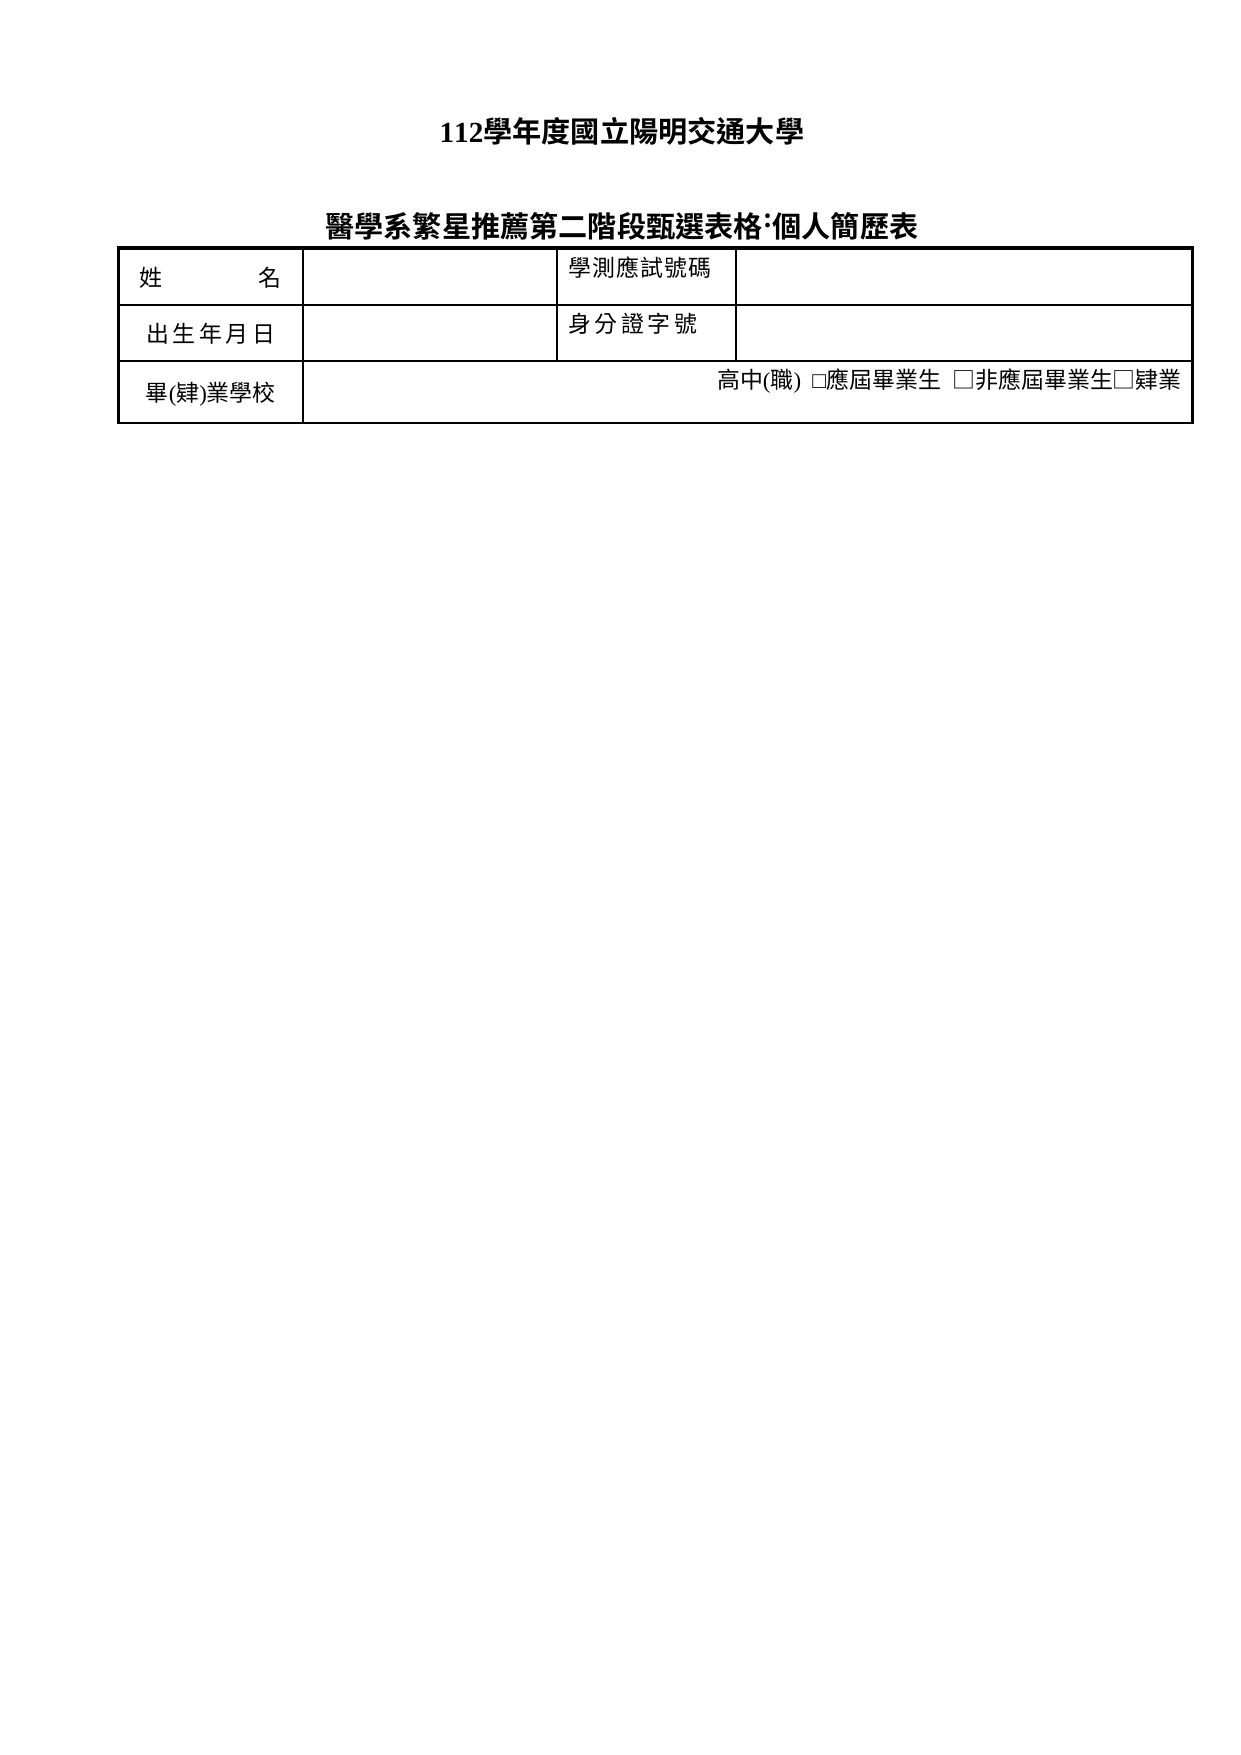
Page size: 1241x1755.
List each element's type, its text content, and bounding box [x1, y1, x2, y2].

text 醫學系繁星推薦第二階段甄選表格:個人簡歷表 [118, 151, 1125, 246]
table_cell 身分證字號 [558, 306, 735, 360]
table_cell 高中(職) □應屆畢業生 □非應屆畢業生□肄業 [304, 362, 1191, 422]
table_cell 畢(肄)業學校 [120, 362, 302, 422]
table_header [304, 250, 556, 303]
table_header [737, 250, 1191, 303]
table_cell [737, 306, 1191, 360]
table_cell 出生年月日 [120, 306, 302, 360]
table_cell [304, 306, 556, 360]
table_header 姓 名 [120, 250, 302, 303]
text 112學年度國立陽明交通大學 [118, 109, 1125, 151]
table_header 學測應試號碼 [558, 250, 735, 303]
